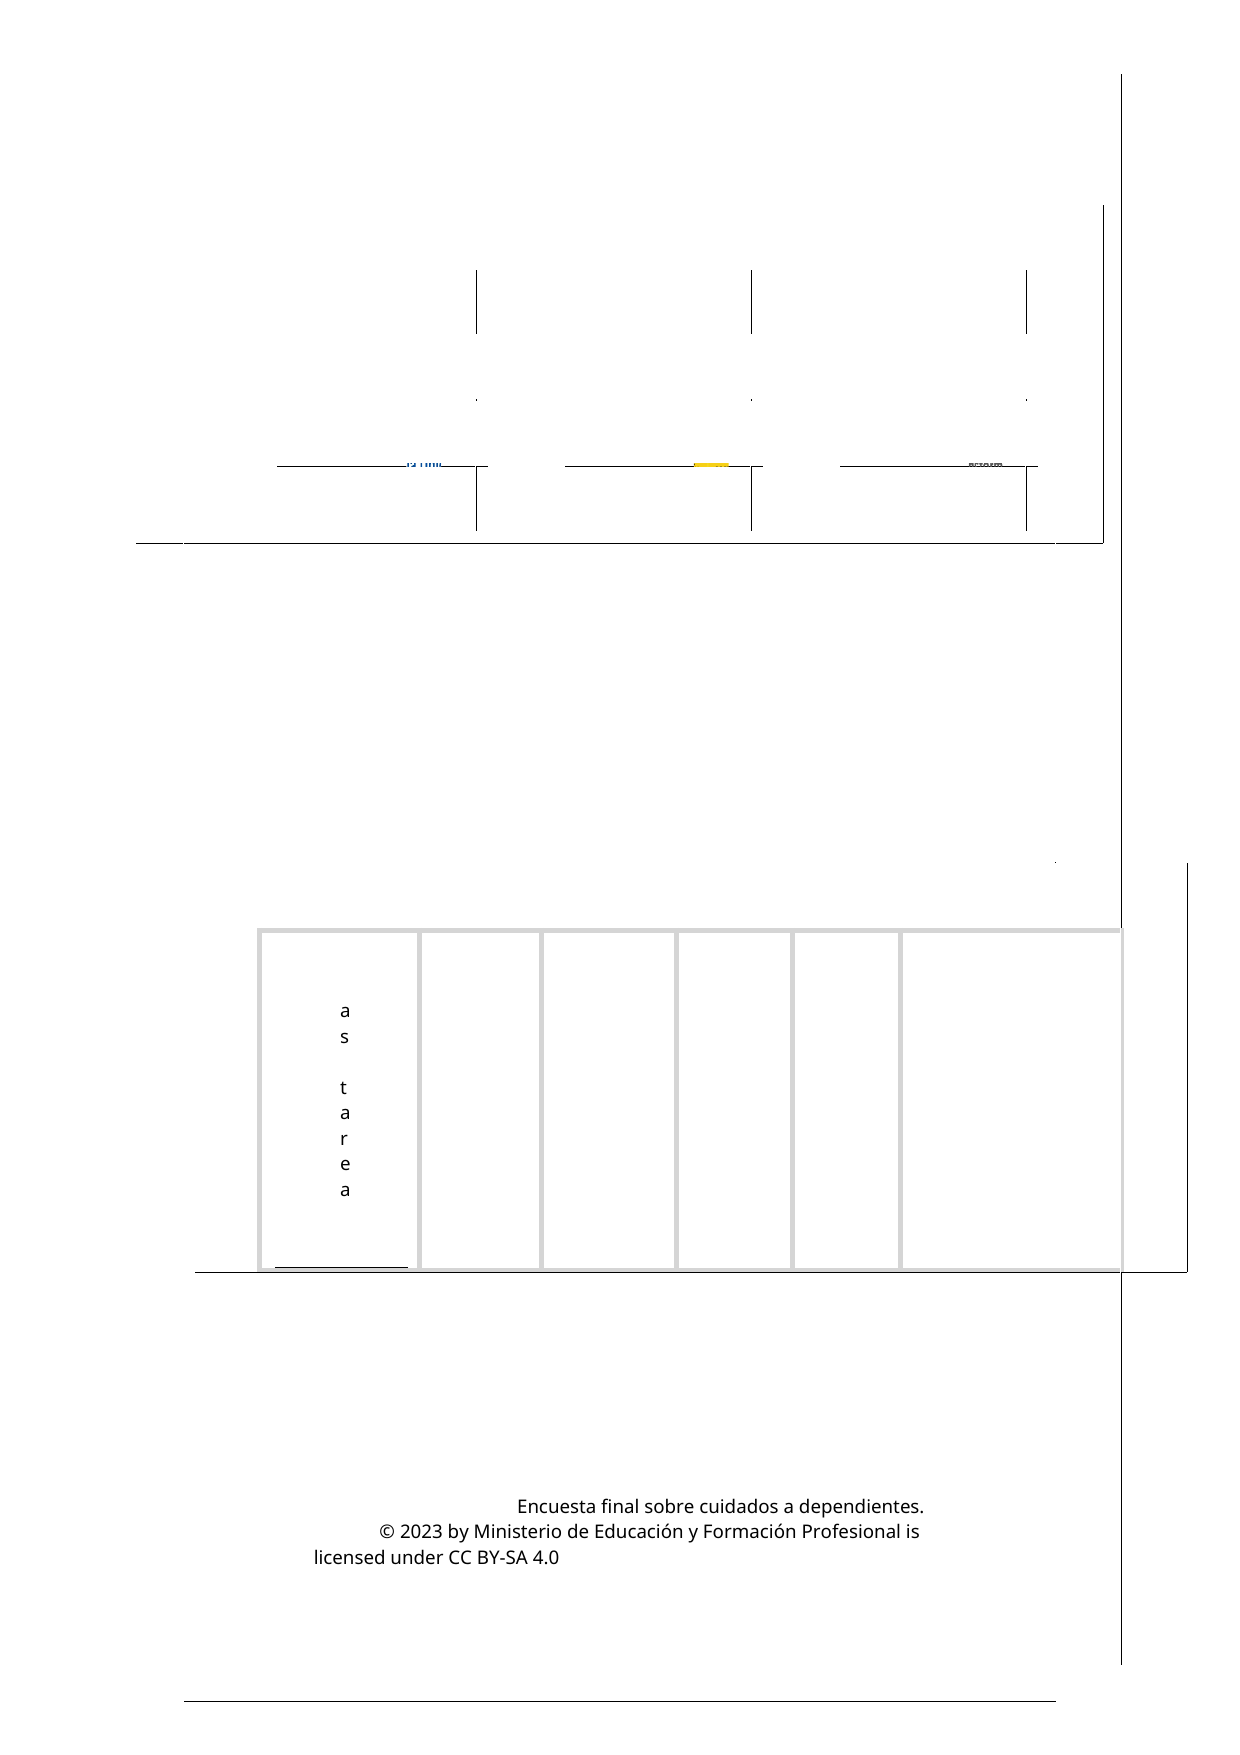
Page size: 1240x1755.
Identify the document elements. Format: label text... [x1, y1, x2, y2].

table_cell [679, 933, 790, 1267]
table_cell [544, 933, 674, 1267]
table_cell [795, 933, 898, 1267]
table_cell as tarea [276, 934, 407, 1266]
table_cell [408, 933, 417, 1267]
table_cell [422, 933, 539, 1267]
table_cell [262, 933, 275, 1267]
table_cell [903, 933, 1120, 1267]
